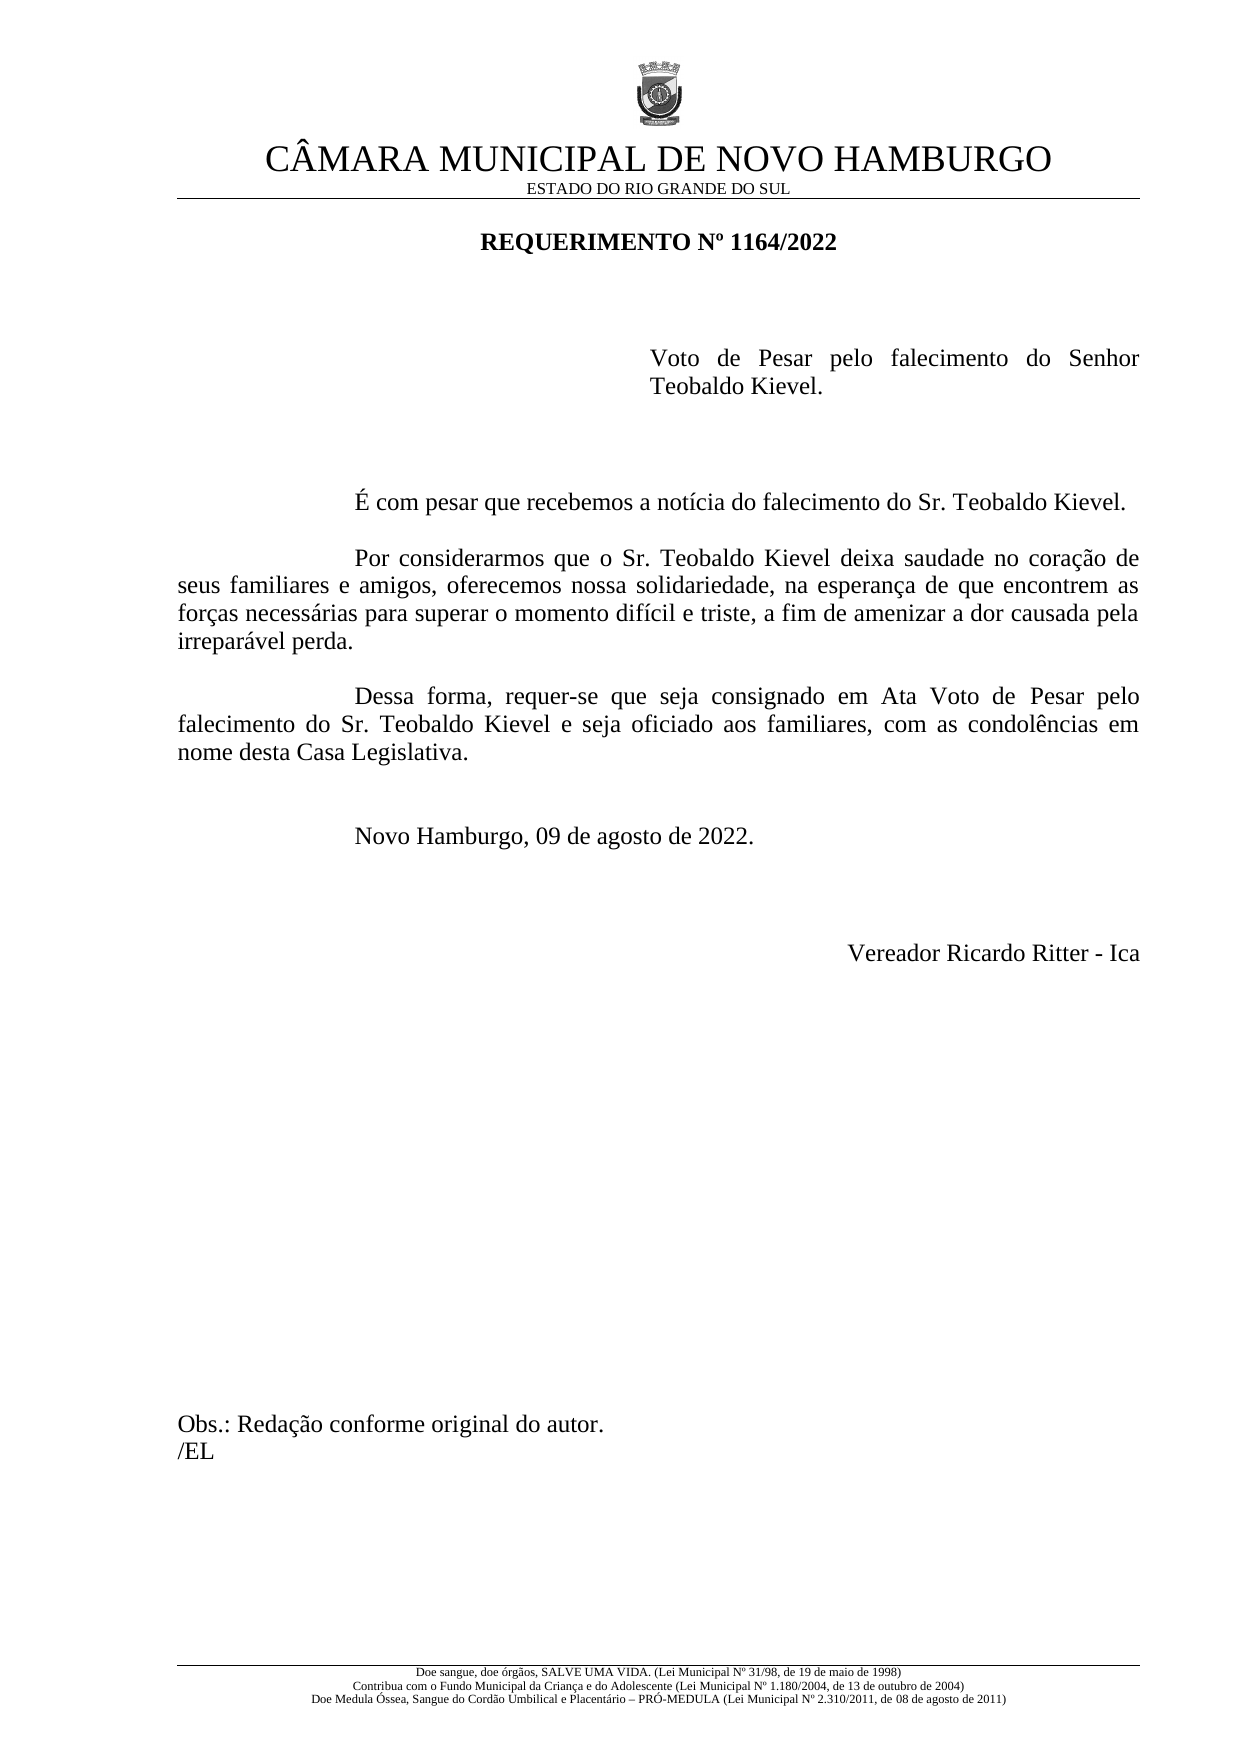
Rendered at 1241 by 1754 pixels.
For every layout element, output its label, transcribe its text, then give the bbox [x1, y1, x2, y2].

text É com pesar que recebemos a notícia do falecimento do Sr. Teobaldo Kievel. [177, 488, 1140, 516]
text /EL [177, 1437, 1140, 1465]
text REQUERIMENTO Nº 1164/2022 [177, 228, 1140, 256]
text Por considerarmos que o Sr. Teobaldo Kievel deixa saudade no coração de seus familiares e amigos, oferecemos nossa solidariedade, na esperança de que encontrem as forças necessárias para superar o momento difícil e triste, a fim de amenizar a dor causada pela irreparável perda. [177, 544, 1140, 655]
text Novo Hamburgo, 09 de agosto de 2022. [177, 822, 1140, 850]
text Dessa forma, requer-se que seja consignado em Ata Voto de Pesar pelo falecimento do Sr. Teobaldo Kievel e seja oficiado aos familiares, com as condolências em nome desta Casa Legislativa. [177, 682, 1140, 766]
text Vereador Ricardo Ritter - Ica [649, 939, 1140, 966]
text Obs.: Redação conforme original do autor. [177, 1410, 1140, 1437]
text Voto de Pesar pelo falecimento do Senhor Teobaldo Kievel. [649, 344, 1140, 400]
